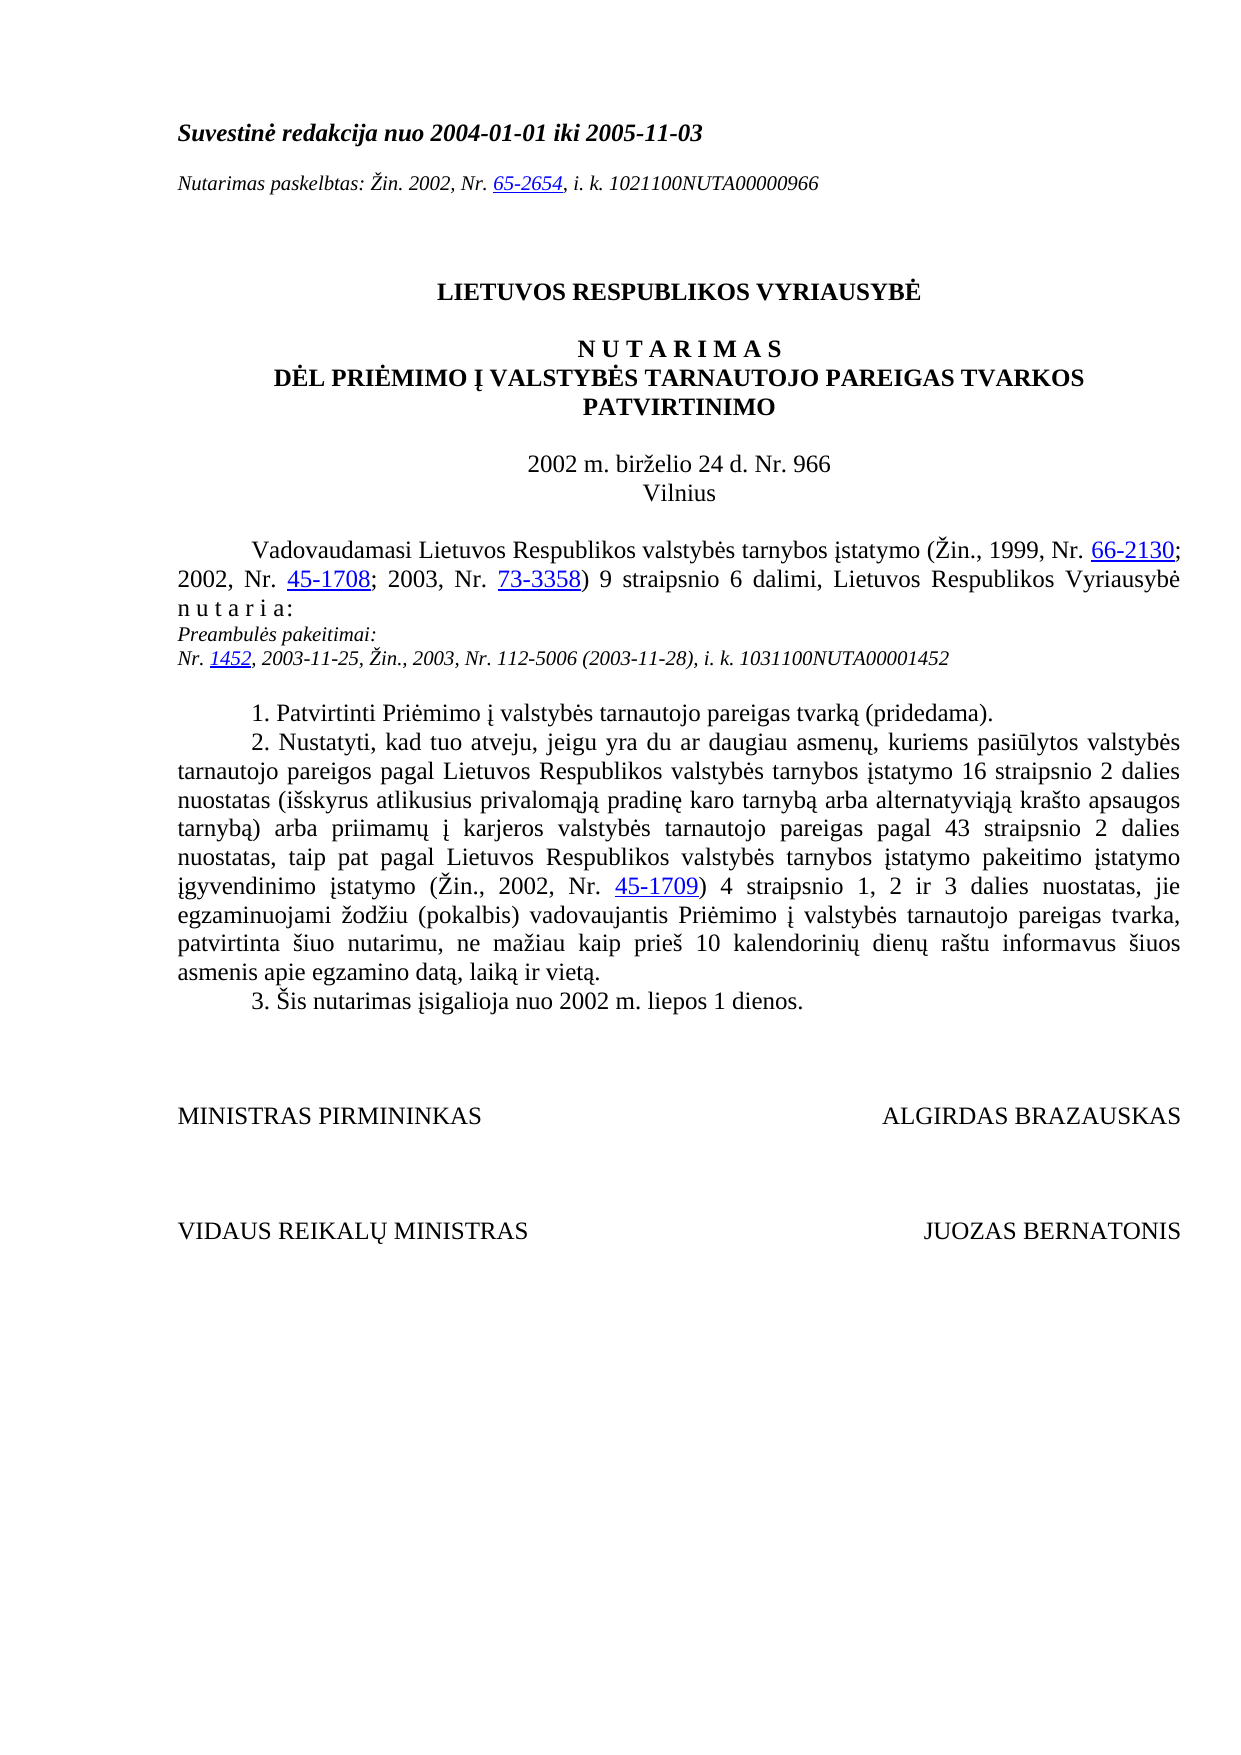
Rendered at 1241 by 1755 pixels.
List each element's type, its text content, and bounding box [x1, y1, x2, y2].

text 1. Patvirtinti Priėmimo į valstybės tarnautojo pareigas tvarką (pridedama). [177, 698, 1181, 727]
text VIDAUS REIKALŲ MINISTRAS JUOZAS BERNATONIS [177, 1216, 1181, 1245]
text N U T A R I M A S [177, 334, 1181, 363]
text Preambulės pakeitimai: [177, 622, 1181, 646]
text Nr. 1452, 2003-11-25, Žin., 2003, Nr. 112-5006 (2003-11-28), i. k. 1031100NUTA00001452 [177, 646, 1181, 670]
text MINISTRAS PIRMININKAS ALGIRDAS BRAZAUSKAS [177, 1101, 1181, 1130]
text 2002 m. birželio 24 d. Nr. 966 [177, 449, 1181, 478]
text 3. Šis nutarimas įsigalioja nuo 2002 m. liepos 1 dienos. [177, 986, 1181, 1015]
text Vadovaudamasi Lietuvos Respublikos valstybės tarnybos įstatymo (Žin., 1999, Nr. 66-2130; 2002, Nr. 45-1708; 2003, Nr. 73-3358) 9 straipsnio 6 dalimi, Lietuvos Respublikos Vyriausybė nutaria: [177, 535, 1181, 622]
text Nutarimas paskelbtas: Žin. 2002, Nr. 65-2654, i. k. 1021100NUTA00000966 [177, 171, 1181, 195]
text Suvestinė redakcija nuo 2004-01-01 iki 2005-11-03 [177, 118, 1181, 147]
text Vilnius [177, 478, 1181, 507]
text LIETUVOS RESPUBLIKOS VYRIAUSYBĖ [177, 277, 1181, 305]
text 2. Nustatyti, kad tuo atveju, jeigu yra du ar daugiau asmenų, kuriems pasiūlytos valstybės tarnautojo pareigos pagal Lietuvos Respublikos valstybės tarnybos įstatymo 16 straipsnio 2 dalies nuostatas (išskyrus atlikusius privalomąją pradinę karo tarnybą arba alternatyviąją krašto apsaugos tarnybą) arba priimamų į karjeros valstybės tarnautojo pareigas pagal 43 straipsnio 2 dalies nuostatas, taip pat pagal Lietuvos Respublikos valstybės tarnybos įstatymo pakeitimo įstatymo įgyvendinimo įstatymo (Žin., 2002, Nr. 45-1709) 4 straipsnio 1, 2 ir 3 dalies nuostatas, jie egzaminuojami žodžiu (pokalbis) vadovaujantis Priėmimo į valstybės tarnautojo pareigas tvarka, patvirtinta šiuo nutarimu, ne mažiau kaip prieš 10 kalendorinių dienų raštu informavus šiuos asmenis apie egzamino datą, laiką ir vietą. [177, 727, 1181, 986]
text DĖL PRIĖMIMO Į VALSTYBĖS TARNAUTOJO PAREIGAS TVARKOS PATVIRTINIMO [177, 363, 1181, 420]
